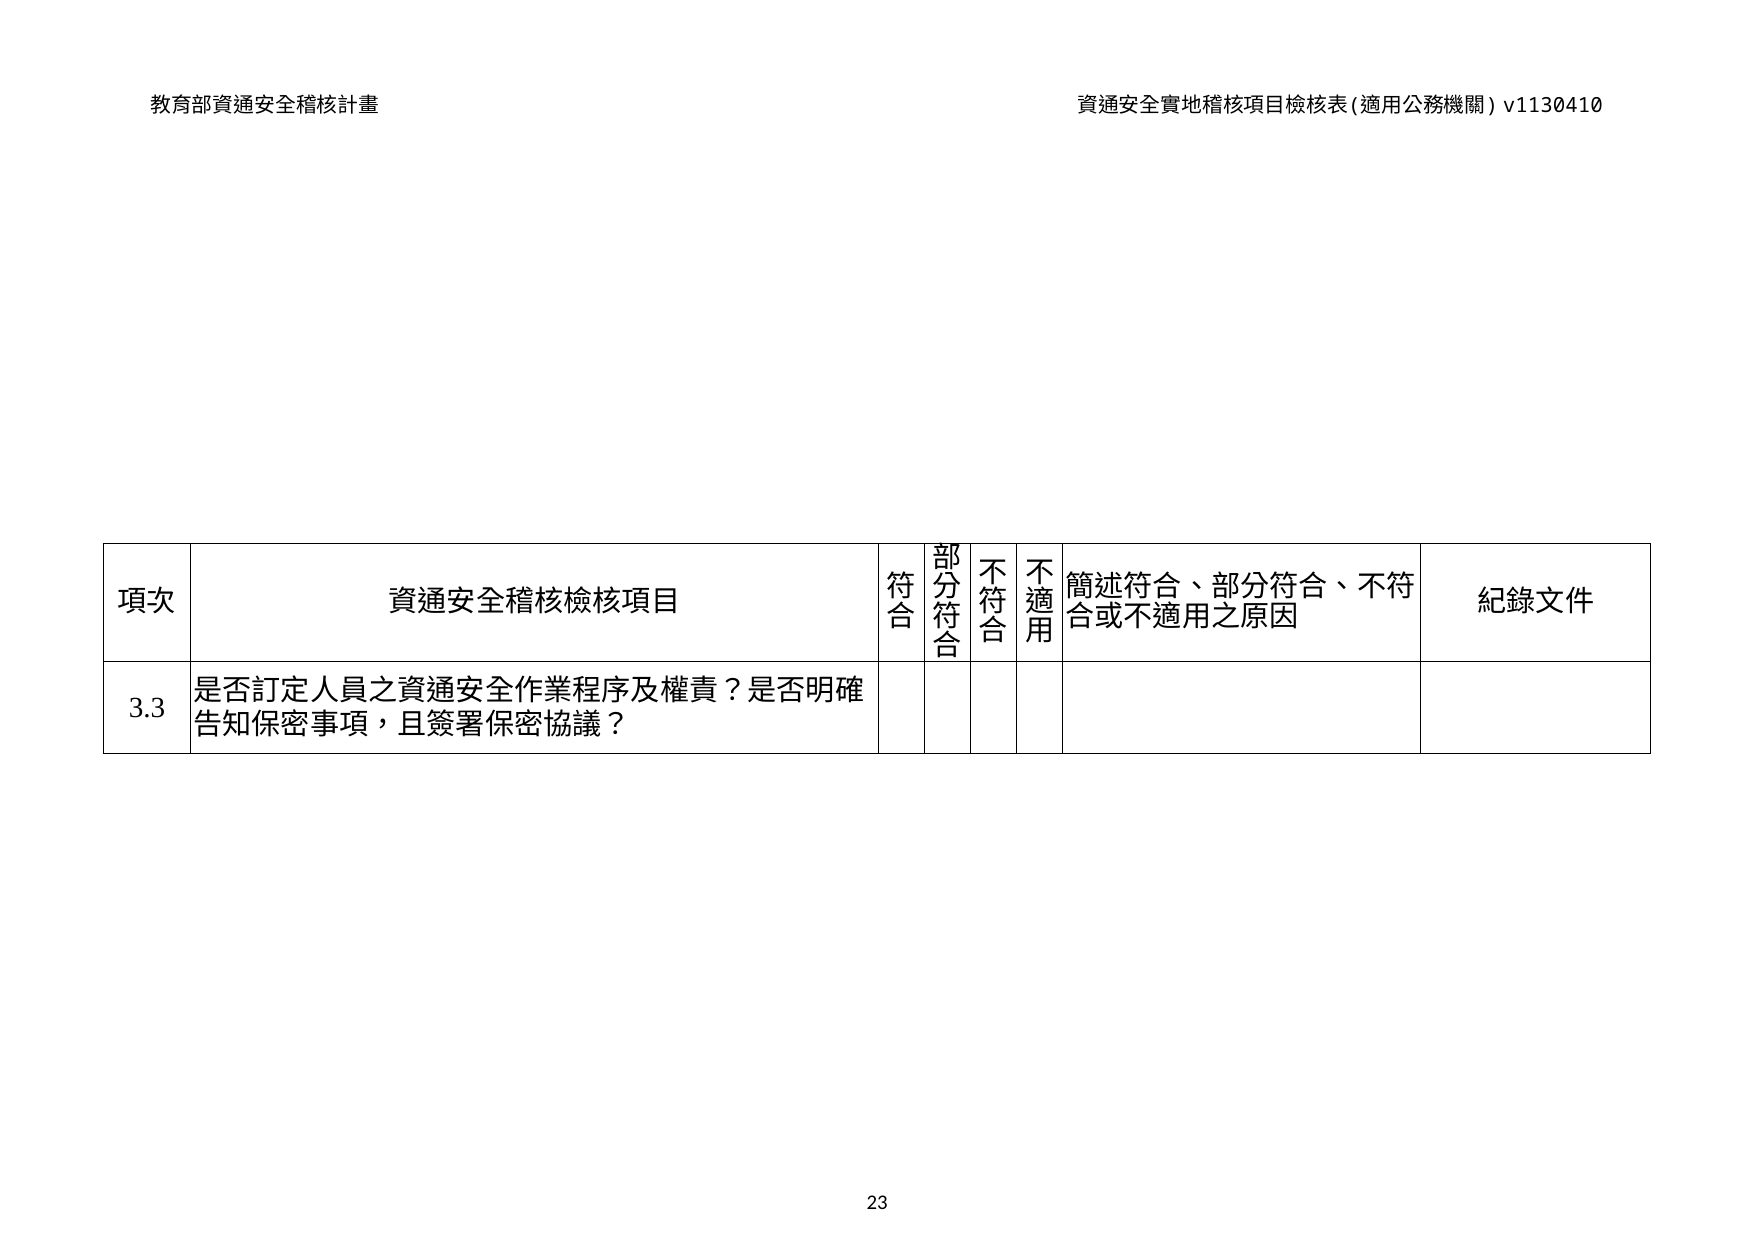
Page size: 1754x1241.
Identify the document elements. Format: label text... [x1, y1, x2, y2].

table_header 符合 [879, 544, 924, 661]
table_cell [1421, 662, 1650, 753]
table_cell [925, 662, 970, 753]
table_header 紀錄文件 [1421, 544, 1650, 661]
table_cell [879, 662, 924, 753]
table_cell 是否訂定人員之資通安全作業程序及權責？是否明確告知保密事項，且簽署保密協議？ [191, 662, 878, 753]
table_header 不適用 [1017, 544, 1062, 661]
table_cell [971, 662, 1016, 753]
table_cell 3.3 [104, 662, 190, 753]
table_cell [1017, 662, 1062, 753]
table_header 項次 [104, 544, 190, 661]
table_header 簡述符合、部分符合、不符合或不適用之原因 [1063, 544, 1420, 661]
table_header 部分符合 [925, 544, 970, 661]
table_cell [1063, 662, 1420, 753]
table_header 資通安全稽核檢核項目 [191, 544, 878, 661]
table_header 不符合 [971, 544, 1016, 661]
